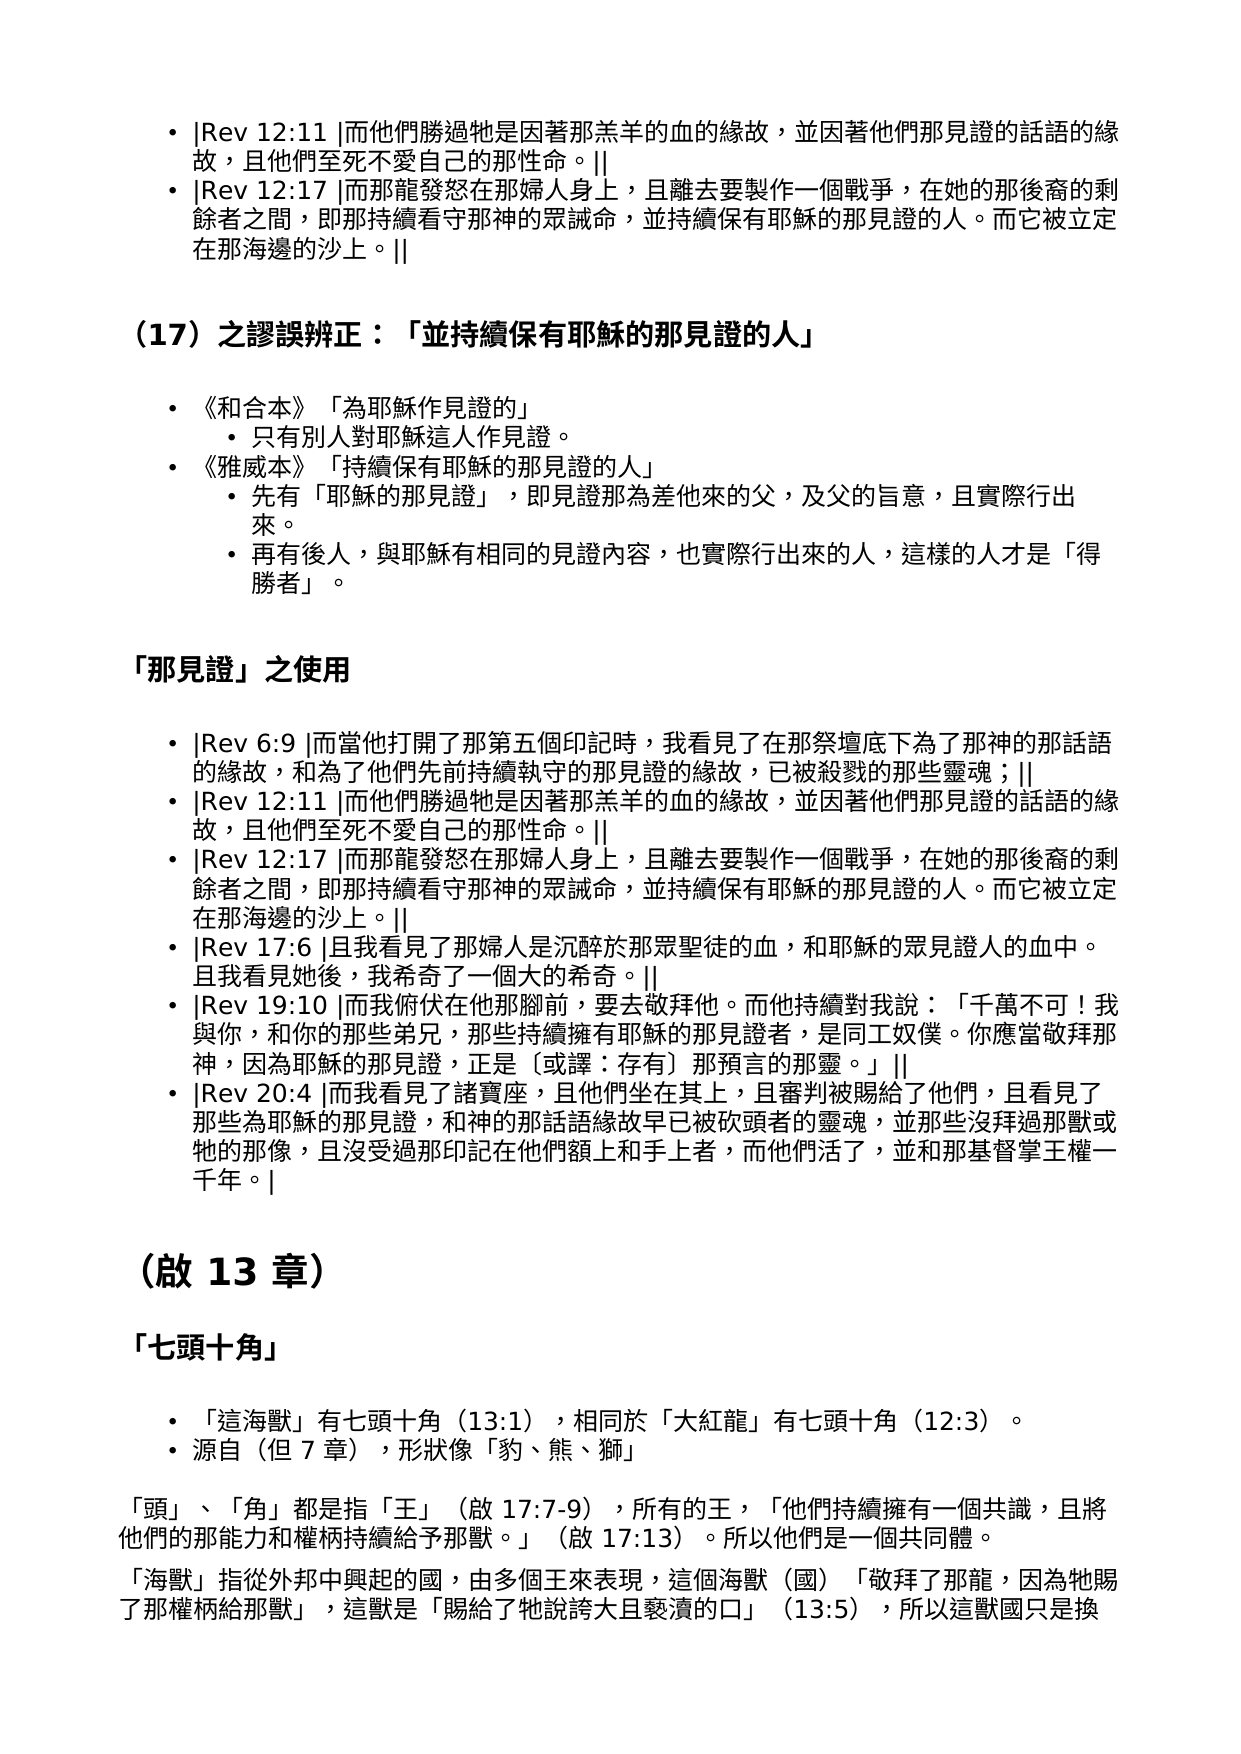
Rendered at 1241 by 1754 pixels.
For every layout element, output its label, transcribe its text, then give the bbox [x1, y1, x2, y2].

list 「這海獸」有七頭十角（13:1），相同於「大紅龍」有七頭十角（12:3）。 [177, 1407, 1122, 1436]
list |Rev 17:6 |且我看見了那婦人是沉醉於那眾聖徒的血，和耶穌的眾見證人的血中。且我看見她後，我希奇了一個大的希奇。|| [177, 933, 1122, 991]
list 《和合本》「為耶穌作見證的」 [177, 394, 1122, 423]
subtitle （啟 13 章） [118, 1250, 1122, 1294]
list |Rev 12:11 |而他們勝過牠是因著那羔羊的血的緣故，並因著他們那見證的話語的緣故，且他們至死不愛自己的那性命。|| [177, 118, 1122, 176]
subtitle 「七頭十角」 [118, 1331, 1122, 1365]
list 再有後人，與耶穌有相同的見證內容，也實際行出來的人，這樣的人才是「得勝者」。 [236, 540, 1122, 598]
list 源自（但 7 章），形狀像「豹、熊、獅」 [177, 1436, 1122, 1466]
list 先有「耶穌的那見證」，即見證那為差他來的父，及父的旨意，且實際行出來。 [236, 482, 1122, 540]
list |Rev 12:11 |而他們勝過牠是因著那羔羊的血的緣故，並因著他們那見證的話語的緣故，且他們至死不愛自己的那性命。|| [177, 787, 1122, 846]
text 「海獸」指從外邦中興起的國，由多個王來表現，這個海獸（國）「敬拜了那龍，因為牠賜了那權柄給那獸」，這獸是「賜給了牠說誇大且褻瀆的口」（13:5），所以這獸國只是換 [118, 1566, 1122, 1624]
list |Rev 6:9 |而當他打開了那第五個印記時，我看見了在那祭壇底下為了那神的那話語的緣故，和為了他們先前持續執守的那見證的緣故，已被殺戮的那些靈魂；|| [177, 729, 1122, 787]
subtitle 「那見證」之使用 [118, 653, 1122, 687]
text 「頭」、「角」都是指「王」（啟 17:7-9），所有的王，「他們持續擁有一個共識，且將他們的那能力和權柄持續給予那獸。」（啟 17:13）。所以他們是一個共同體。 [118, 1495, 1122, 1553]
subtitle （17）之謬誤辨正：「並持續保有耶穌的那見證的人」 [118, 318, 1122, 352]
list 只有別人對耶穌這人作見證。 [236, 423, 1122, 453]
list |Rev 12:17 |而那龍發怒在那婦人身上，且離去要製作一個戰爭，在她的那後裔的剩餘者之間，即那持續看守那神的眾誡命，並持續保有耶穌的那見證的人。而它被立定在那海邊的沙上。|| [177, 846, 1122, 933]
list |Rev 12:17 |而那龍發怒在那婦人身上，且離去要製作一個戰爭，在她的那後裔的剩餘者之間，即那持續看守那神的眾誡命，並持續保有耶穌的那見證的人。而它被立定在那海邊的沙上。|| [177, 176, 1122, 264]
list |Rev 19:10 |而我俯伏在他那腳前，要去敬拜他。而他持續對我說：「千萬不可！我與你，和你的那些弟兄，那些持續擁有耶穌的那見證者，是同工奴僕。你應當敬拜那神，因為耶穌的那見證，正是〔或譯：存有〕那預言的那靈。」|| [177, 991, 1122, 1079]
list |Rev 20:4 |而我看見了諸寶座，且他們坐在其上，且審判被賜給了他們，且看見了那些為耶穌的那見證，和神的那話語緣故早已被砍頭者的靈魂，並那些沒拜過那獸或牠的那像，且沒受過那印記在他們額上和手上者，而他們活了，並和那基督掌王權一千年。| [177, 1079, 1122, 1196]
list 《雅威本》「持續保有耶穌的那見證的人」 [177, 453, 1122, 482]
